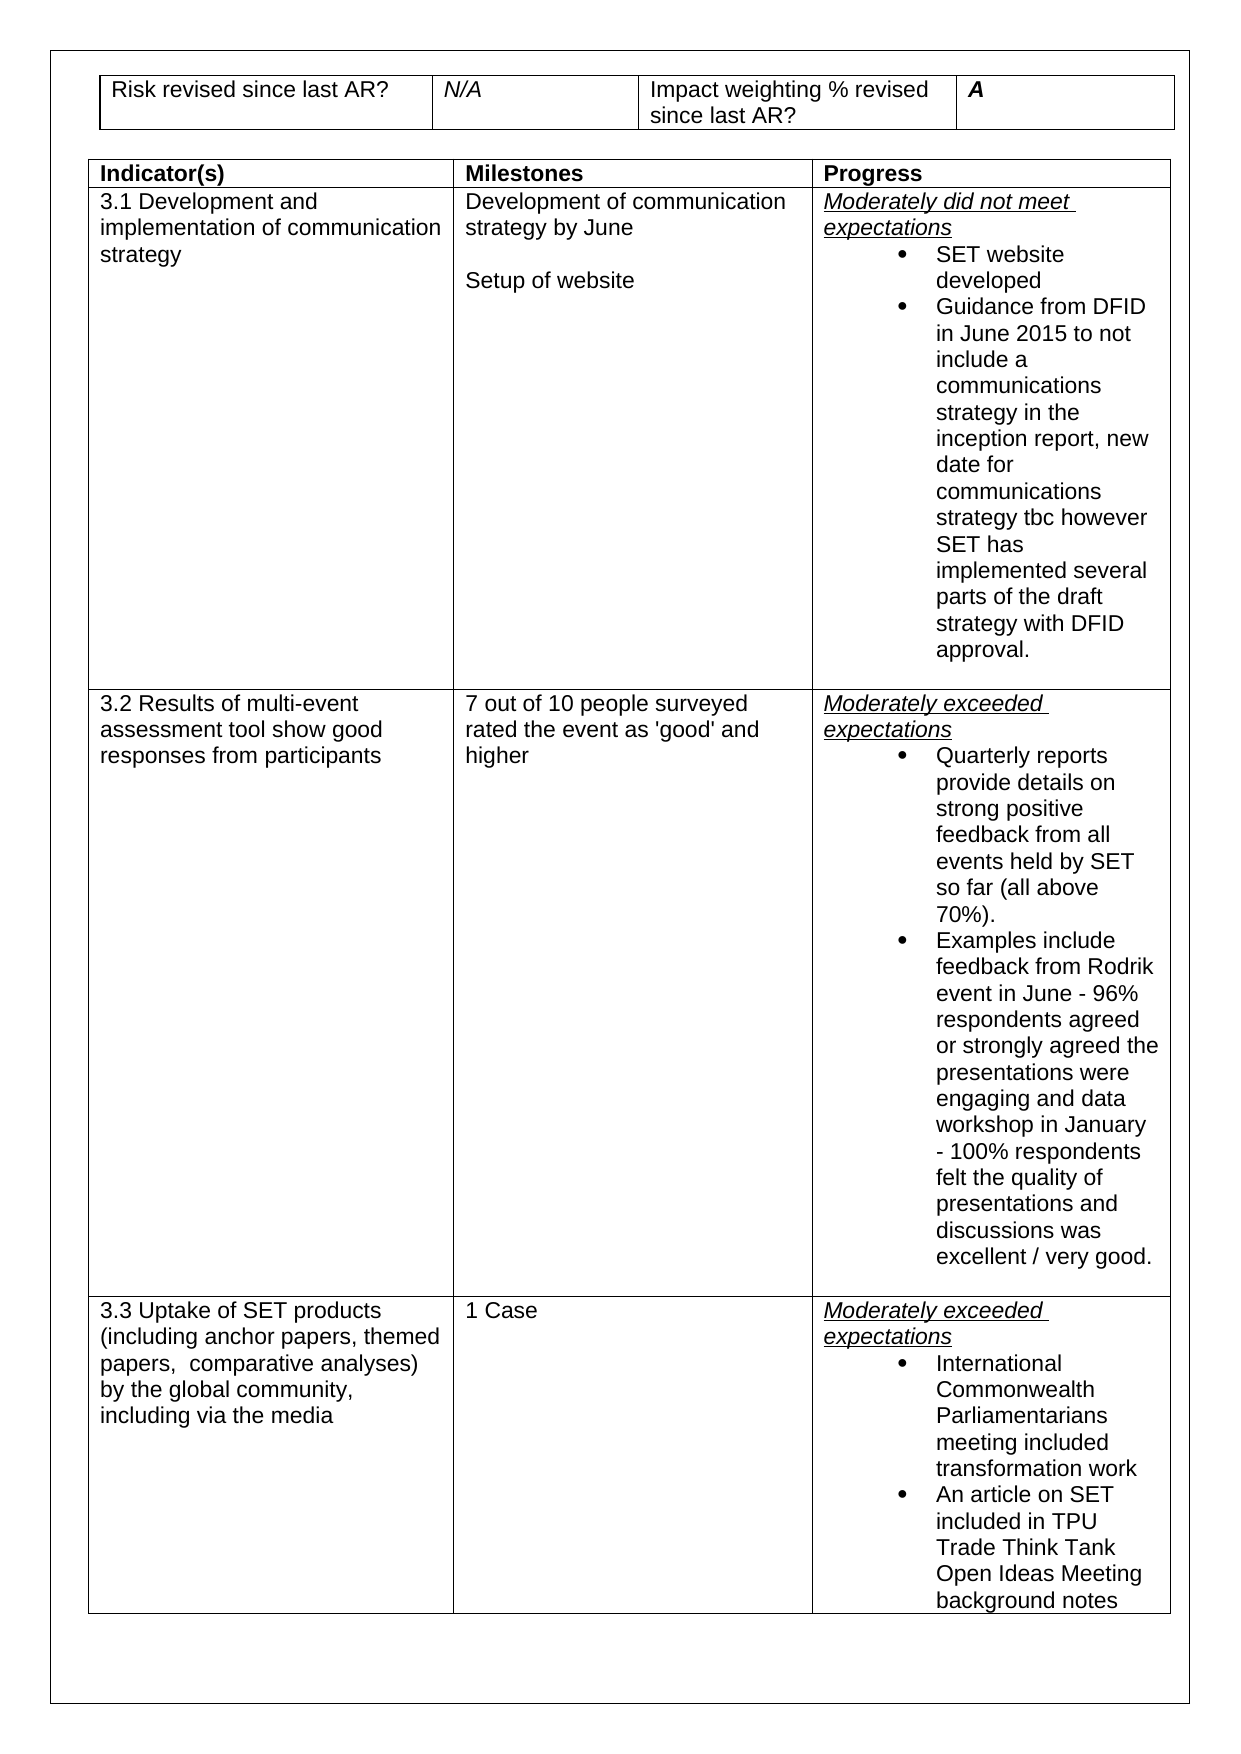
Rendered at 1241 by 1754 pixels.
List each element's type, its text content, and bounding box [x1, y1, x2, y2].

table_cell Development of communication strategy by June Setup of website [454, 188, 812, 689]
table_cell N/A [433, 76, 638, 129]
table_header Indicator(s) [89, 160, 453, 187]
table_cell 3.2 Results of multi-event assessment tool show good responses from participants [89, 690, 453, 1296]
table_cell Moderately exceeded expectations International Commonwealth Parliamentarians meeting included transformation work An article on SET included in TPU Trade Think Tank Open Ideas Meeting background notes 7 cases of SET events in online media, 5 cases in print media 2 cases of SET data being used in media (Financial Times and South East Asia Globe article) [813, 1297, 1170, 1613]
table_cell A [957, 76, 1174, 129]
table_cell Moderately exceeded expectations Quarterly reports provide details on strong positive feedback from all events held by SET so far (all above 70%). Examples include feedback from Rodrik event in June - 96% respondents agreed or strongly agreed the presentations were engaging and data workshop in January - 100% respondents felt the quality of presentations and discussions was excellent / very good. [813, 690, 1170, 1296]
table_cell Impact weighting % revised since last AR? [639, 76, 956, 129]
table_cell 7 out of 10 people surveyed rated the event as 'good' and higher [454, 690, 812, 1296]
table_cell 3.1 Development and implementation of communication strategy [89, 188, 453, 689]
table_cell Moderately did not meet expectations SET website developed Guidance from DFID in June 2015 to not include a communications strategy in the inception report, new date for communications strategy tbc however SET has implemented several parts of the draft strategy with DFID approval. [813, 188, 1170, 689]
table_header Milestones [454, 160, 812, 187]
table_cell Risk revised since last AR? [101, 76, 432, 129]
table_cell 1 Case [454, 1297, 812, 1613]
table_header Progress [813, 160, 1170, 187]
table_cell 3.3 Uptake of SET products (including anchor papers, themed papers, comparative analyses) by the global community, including via the media [89, 1297, 453, 1613]
